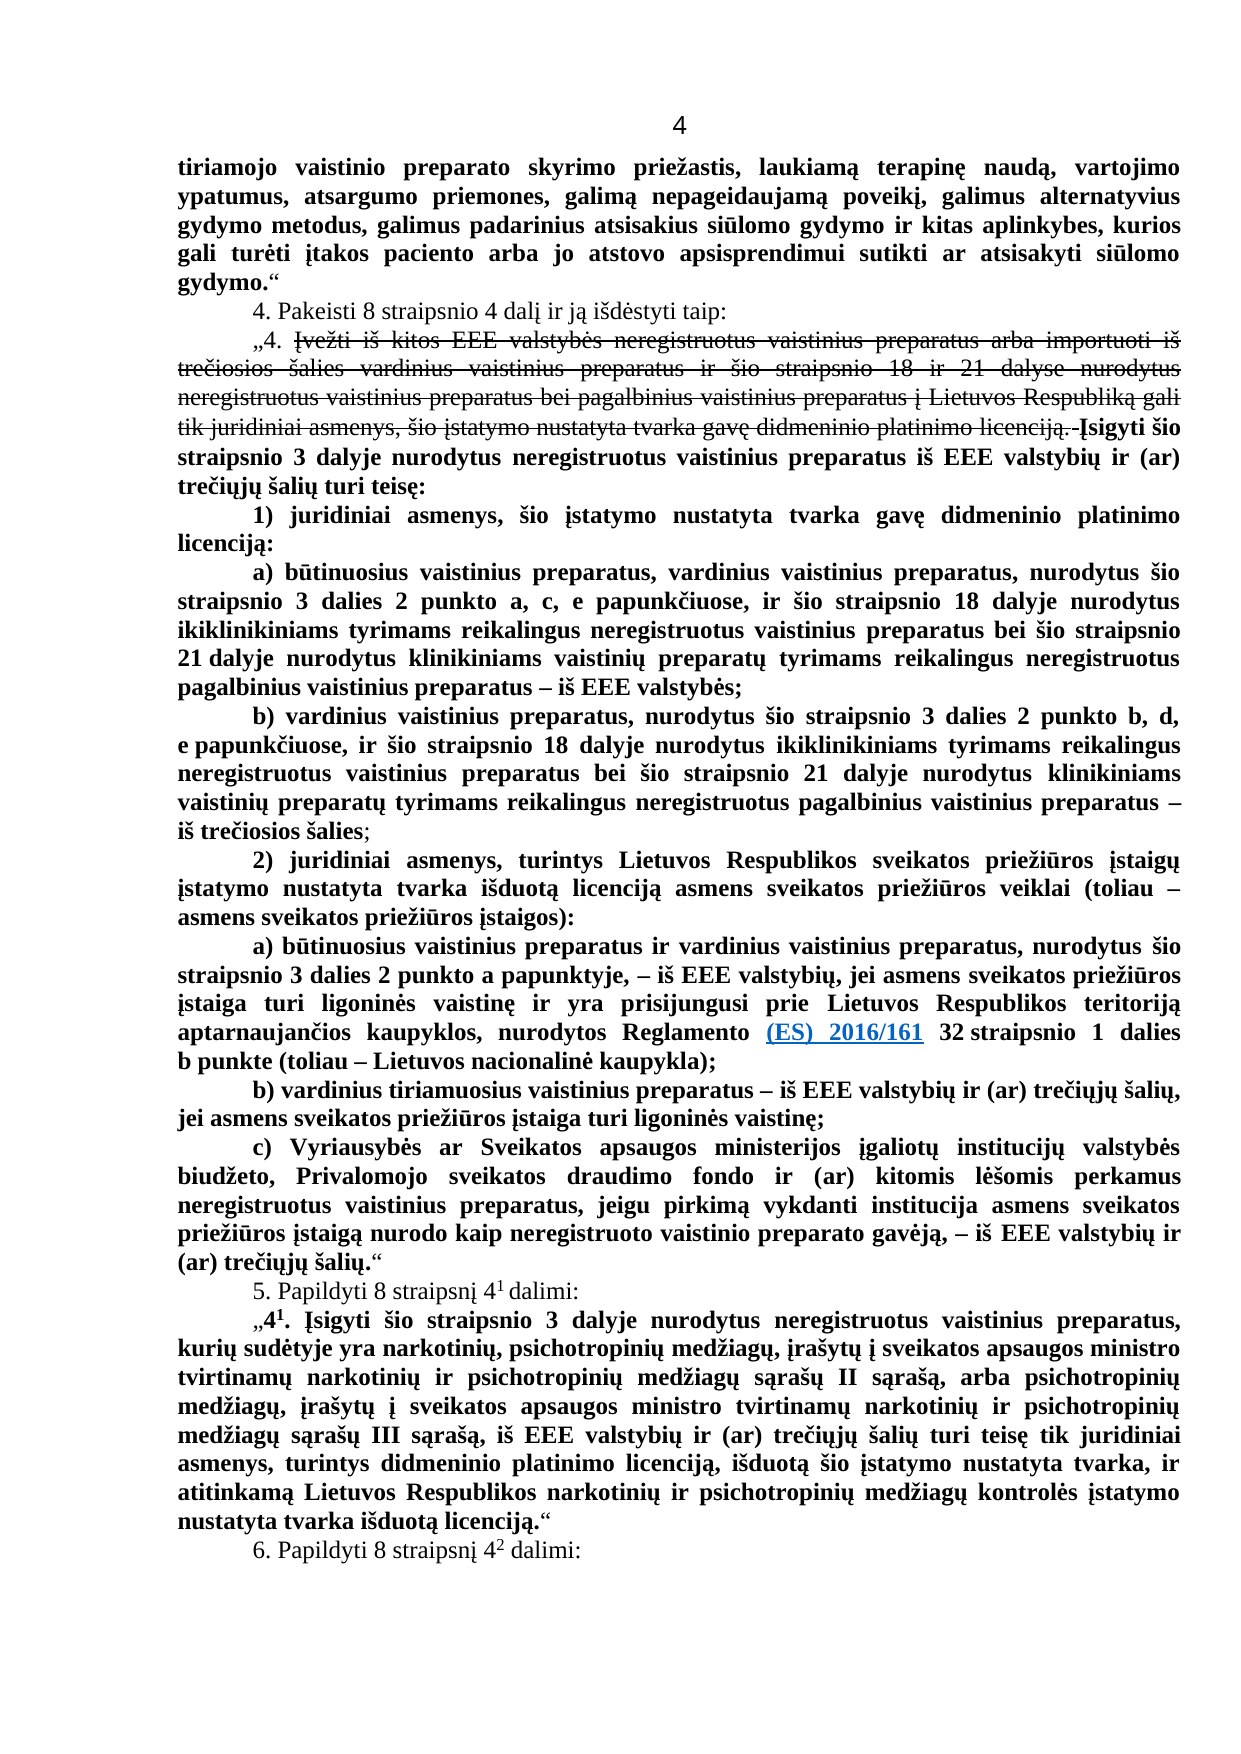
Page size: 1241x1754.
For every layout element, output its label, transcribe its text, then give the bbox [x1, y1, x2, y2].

text c) Vyriausybės ar Sveikatos apsaugos ministerijos įgaliotų institucijų valstybės biudžeto, Privalomojo sveikatos draudimo fondo ir (ar) kitomis lėšomis perkamus neregistruotus vaistinius preparatus, jeigu pirkimą vykdanti institucija asmens sveikatos priežiūros įstaigą nurodo kaip neregistruoto vaistinio preparato gavėją, – iš EEE valstybių ir (ar) trečiųjų šalių.“ [177, 1132, 1181, 1276]
text 4. Pakeisti 8 straipsnio 4 dalį ir ją išdėstyti taip: [177, 296, 1181, 325]
text a) būtinuosius vaistinius preparatus, vardinius vaistinius preparatus, nurodytus šio straipsnio 3 dalies 2 punkto a, c, e papunkčiuose, ir šio straipsnio 18 dalyje nurodytus ikiklinikiniams tyrimams reikalingus neregistruotus vaistinius preparatus bei šio straipsnio 21 dalyje nurodytus klinikiniams vaistinių preparatų tyrimams reikalingus neregistruotus pagalbinius vaistinius preparatus – iš EEE valstybės; [177, 557, 1181, 701]
text 2) juridiniai asmenys, turintys Lietuvos Respublikos sveikatos priežiūros įstaigų įstatymo nustatyta tvarka išduotą licenciją asmens sveikatos priežiūros veiklai (toliau – asmens sveikatos priežiūros įstaigos): [177, 845, 1181, 931]
text „4. Įvežti iš kitos EEE valstybės neregistruotus vaistinius preparatus arba importuoti iš trečiosios šalies vardinius vaistinius preparatus ir šio straipsnio 18 ir 21 dalyse nurodytus neregistruotus vaistinius preparatus bei pagalbinius vaistinius preparatus į Lietuvos Respubliką gali tik juridiniai asmenys, šio įstatymo nustatyta tvarka gavę didmeninio platinimo licenciją. Įsigyti šio straipsnio 3 dalyje nurodytus neregistruotus vaistinius preparatus iš EEE valstybių ir (ar) trečiųjų šalių turi teisę: [177, 325, 1181, 369]
text tiriamojo vaistinio preparato skyrimo priežastis, laukiamą terapinę naudą, vartojimo ypatumus, atsargumo priemones, galimą nepageidaujamą poveikį, galimus alternatyvius gydymo metodus, galimus padarinius atsisakius siūlomo gydymo ir kitas aplinkybes, kurios gali turėti įtakos paciento arba jo atstovo apsisprendimui sutikti ar atsisakyti siūlomo gydymo.“ [177, 152, 1181, 296]
text 5. Papildyti 8 straipsnį 41 dalimi: [177, 1276, 1181, 1305]
text a) būtinuosius vaistinius preparatus ir vardinius vaistinius preparatus, nurodytus šio straipsnio 3 dalies 2 punkto a papunktyje, – iš EEE valstybių, jei asmens sveikatos priežiūros įstaiga turi ligoninės vaistinę ir yra prisijungusi prie Lietuvos Respublikos teritoriją aptarnaujančios kaupyklos, nurodytos Reglamento (ES) 2016/161 32 straipsnio 1 dalies b punkte (toliau – Lietuvos nacionalinė kaupykla); [177, 931, 1181, 1075]
text „41. Įsigyti šio straipsnio 3 dalyje nurodytus neregistruotus vaistinius preparatus, kurių sudėtyje yra narkotinių, psichotropinių medžiagų, įrašytų į sveikatos apsaugos ministro tvirtinamų narkotinių ir psichotropinių medžiagų sąrašų II sąrašą, arba psichotropinių medžiagų, įrašytų į sveikatos apsaugos ministro tvirtinamų narkotinių ir psichotropinių medžiagų sąrašų III sąrašą, iš EEE valstybių ir (ar) trečiųjų šalių turi teisę tik juridiniai asmenys, turintys didmeninio platinimo licenciją, išduotą šio įstatymo nustatyta tvarka, ir atitinkamą Lietuvos Respublikos narkotinių ir psichotropinių medžiagų kontrolės įstatymo nustatyta tvarka išduotą licenciją.“ [177, 1305, 1181, 1535]
text „4. Įvežti iš kitos EEE valstybės neregistruotus vaistinius preparatus arba importuoti iš trečiosios šalies vardinius vaistinius preparatus ir šio straipsnio 18 ir 21 dalyse nurodytus neregistruotus vaistinius preparatus bei pagalbinius vaistinius preparatus į Lietuvos Respubliką gali tik juridiniai asmenys, šio įstatymo nustatyta tvarka gavę didmeninio platinimo licenciją. Įsigyti šio straipsnio 3 dalyje nurodytus neregistruotus vaistinius preparatus iš EEE valstybių ir (ar) trečiųjų šalių turi teisę: [177, 370, 1181, 398]
text 6. Papildyti 8 straipsnį 42 dalimi: [177, 1535, 1181, 1563]
text b) vardinius tiriamuosius vaistinius preparatus – iš EEE valstybių ir (ar) trečiųjų šalių, jei asmens sveikatos priežiūros įstaiga turi ligoninės vaistinę; [177, 1075, 1181, 1132]
text 1) juridiniai asmenys, šio įstatymo nustatyta tvarka gavę didmeninio platinimo licenciją: [177, 500, 1181, 557]
text „4. Įvežti iš kitos EEE valstybės neregistruotus vaistinius preparatus arba importuoti iš trečiosios šalies vardinius vaistinius preparatus ir šio straipsnio 18 ir 21 dalyse nurodytus neregistruotus vaistinius preparatus bei pagalbinius vaistinius preparatus į Lietuvos Respubliką gali tik juridiniai asmenys, šio įstatymo nustatyta tvarka gavę didmeninio platinimo licenciją. Įsigyti šio straipsnio 3 dalyje nurodytus neregistruotus vaistinius preparatus iš EEE valstybių ir (ar) trečiųjų šalių turi teisę: [177, 399, 1181, 500]
text b) vardinius vaistinius preparatus, nurodytus šio straipsnio 3 dalies 2 punkto b, d, e papunkčiuose, ir šio straipsnio 18 dalyje nurodytus ikiklinikiniams tyrimams reikalingus neregistruotus vaistinius preparatus bei šio straipsnio 21 dalyje nurodytus klinikiniams vaistinių preparatų tyrimams reikalingus neregistruotus pagalbinius vaistinius preparatus – iš trečiosios šalies; [177, 701, 1181, 845]
